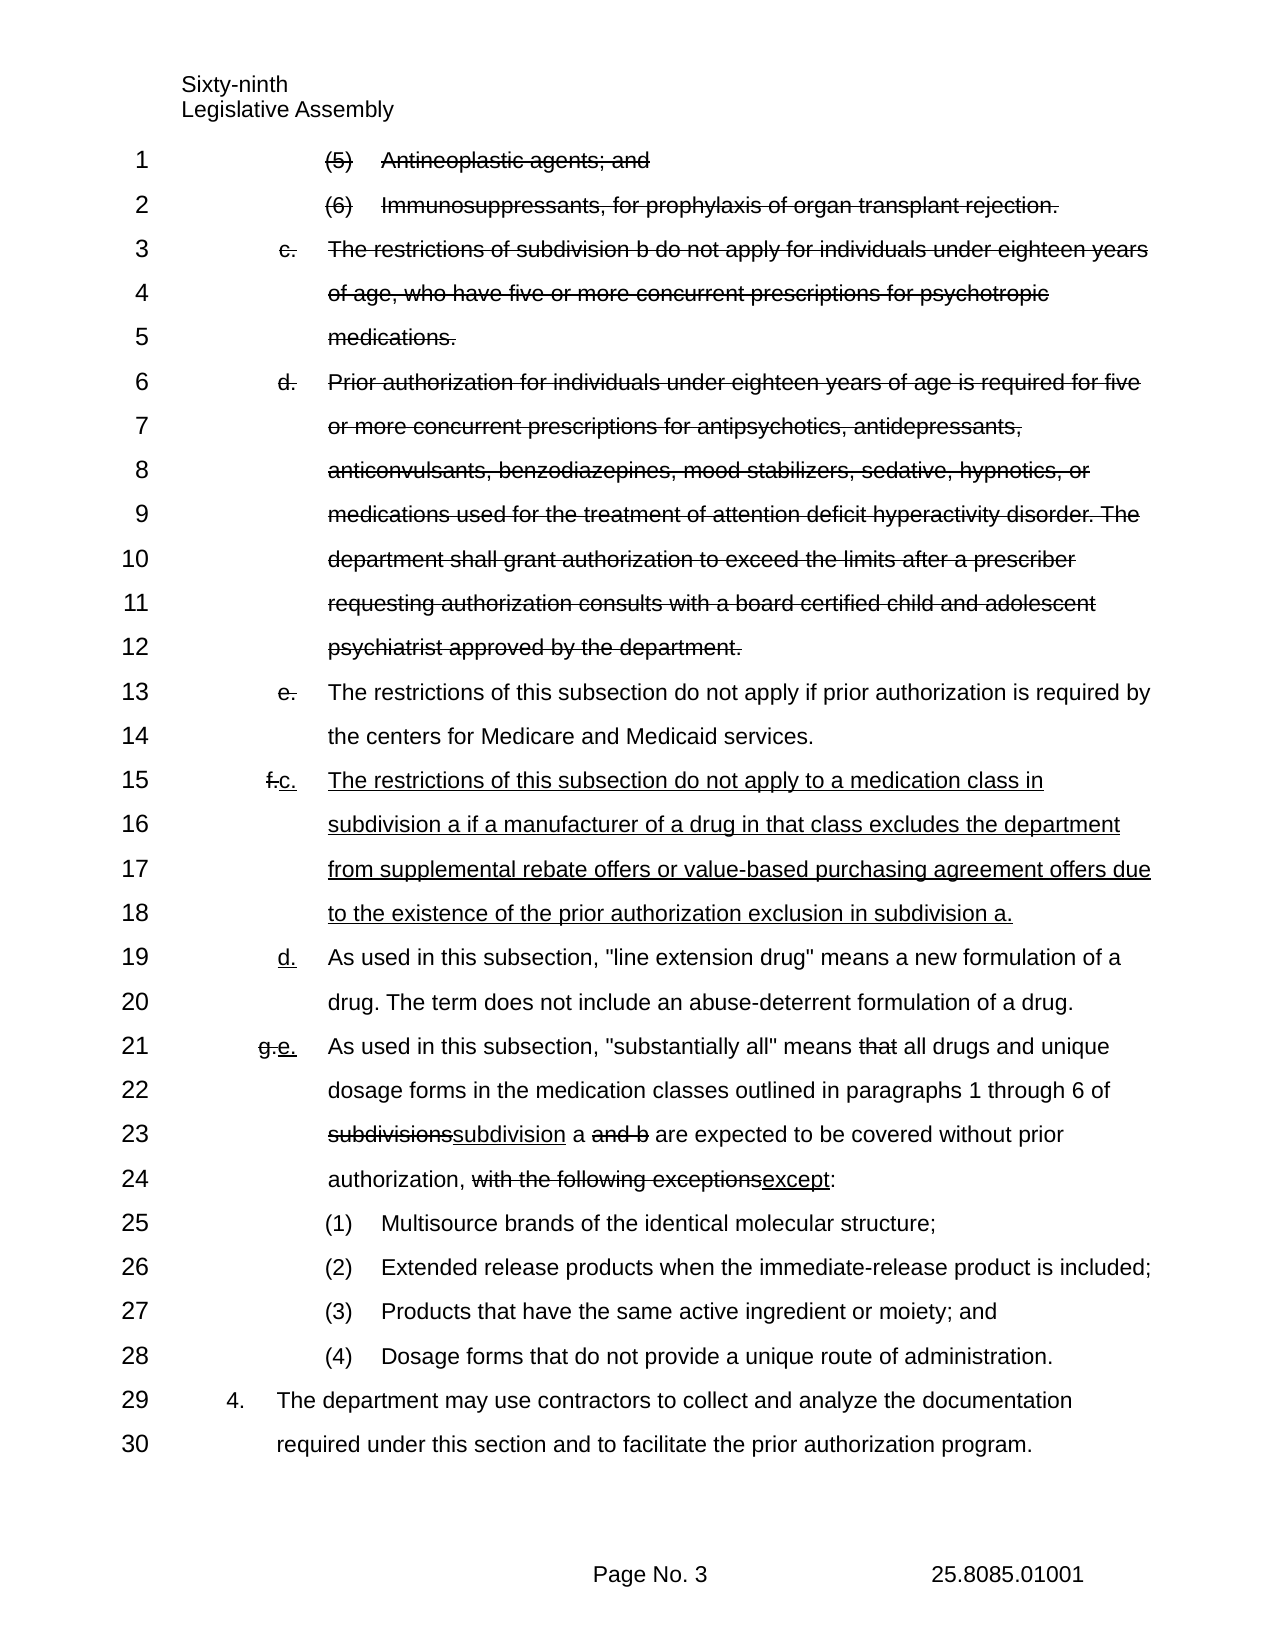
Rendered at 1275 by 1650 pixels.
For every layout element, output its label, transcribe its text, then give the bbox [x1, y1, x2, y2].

text (3) Products that have the same active ingredient or moiety; and [181, 1284, 1154, 1329]
text f.c. The restrictions of this subsection do not apply to a medication class in subdivision a if a manufacturer of a drug in that class excludes the department from supplemental rebate offers or value-based purchasing agreement offers due to the existence of the prior authorization exclusion in subdivision a. [181, 753, 1154, 930]
text (1) Multisource brands of the identical molecular structure; [181, 1196, 1154, 1240]
text e. The restrictions of this subsection do not apply if prior authorization is required by the centers for Medicare and Medicaid services. [181, 664, 1154, 753]
text 4. The department may use contractors to collect and analyze the documentation required under this section and to facilitate the prior authorization program. [181, 1373, 1154, 1461]
text d. As used in this subsection, "line extension drug" means a new formulation of a drug. The term does not include an abuse-deterrent formulation of a drug. [181, 930, 1154, 1019]
text (4) Dosage forms that do not provide a unique route of administration. [181, 1329, 1154, 1373]
text (5) Antineoplastic agents; and [181, 133, 1154, 178]
text c. The restrictions of subdivision b do not apply for individuals under eighteen years of age, who have five or more concurrent prescriptions for psychotropic medications. [181, 222, 1154, 355]
text (6) Immunosuppressants, for prophylaxis of organ transplant rejection. [181, 178, 1154, 222]
text (2) Extended release products when the immediate-release product is included; [181, 1240, 1154, 1284]
text g.e. As used in this subsection, "substantially all" means that all drugs and unique dosage forms in the medication classes outlined in paragraphs 1 through 6 of subdivisionssubdivision a and b are expected to be covered without prior authorization, with the following exceptionsexcept: [181, 1019, 1154, 1196]
text d. Prior authorization for individuals under eighteen years of age is required for five or more concurrent prescriptions for antipsychotics, antidepressants, anticonvulsants, benzodiazepines, mood stabilizers, sedative, hypnotics, or medications used for the treatment of attention deficit hyperactivity disorder. The department shall grant authorization to exceed the limits after a prescriber requesting authorization consults with a board certified child and adolescent psychiatrist approved by the department. [181, 355, 1154, 664]
